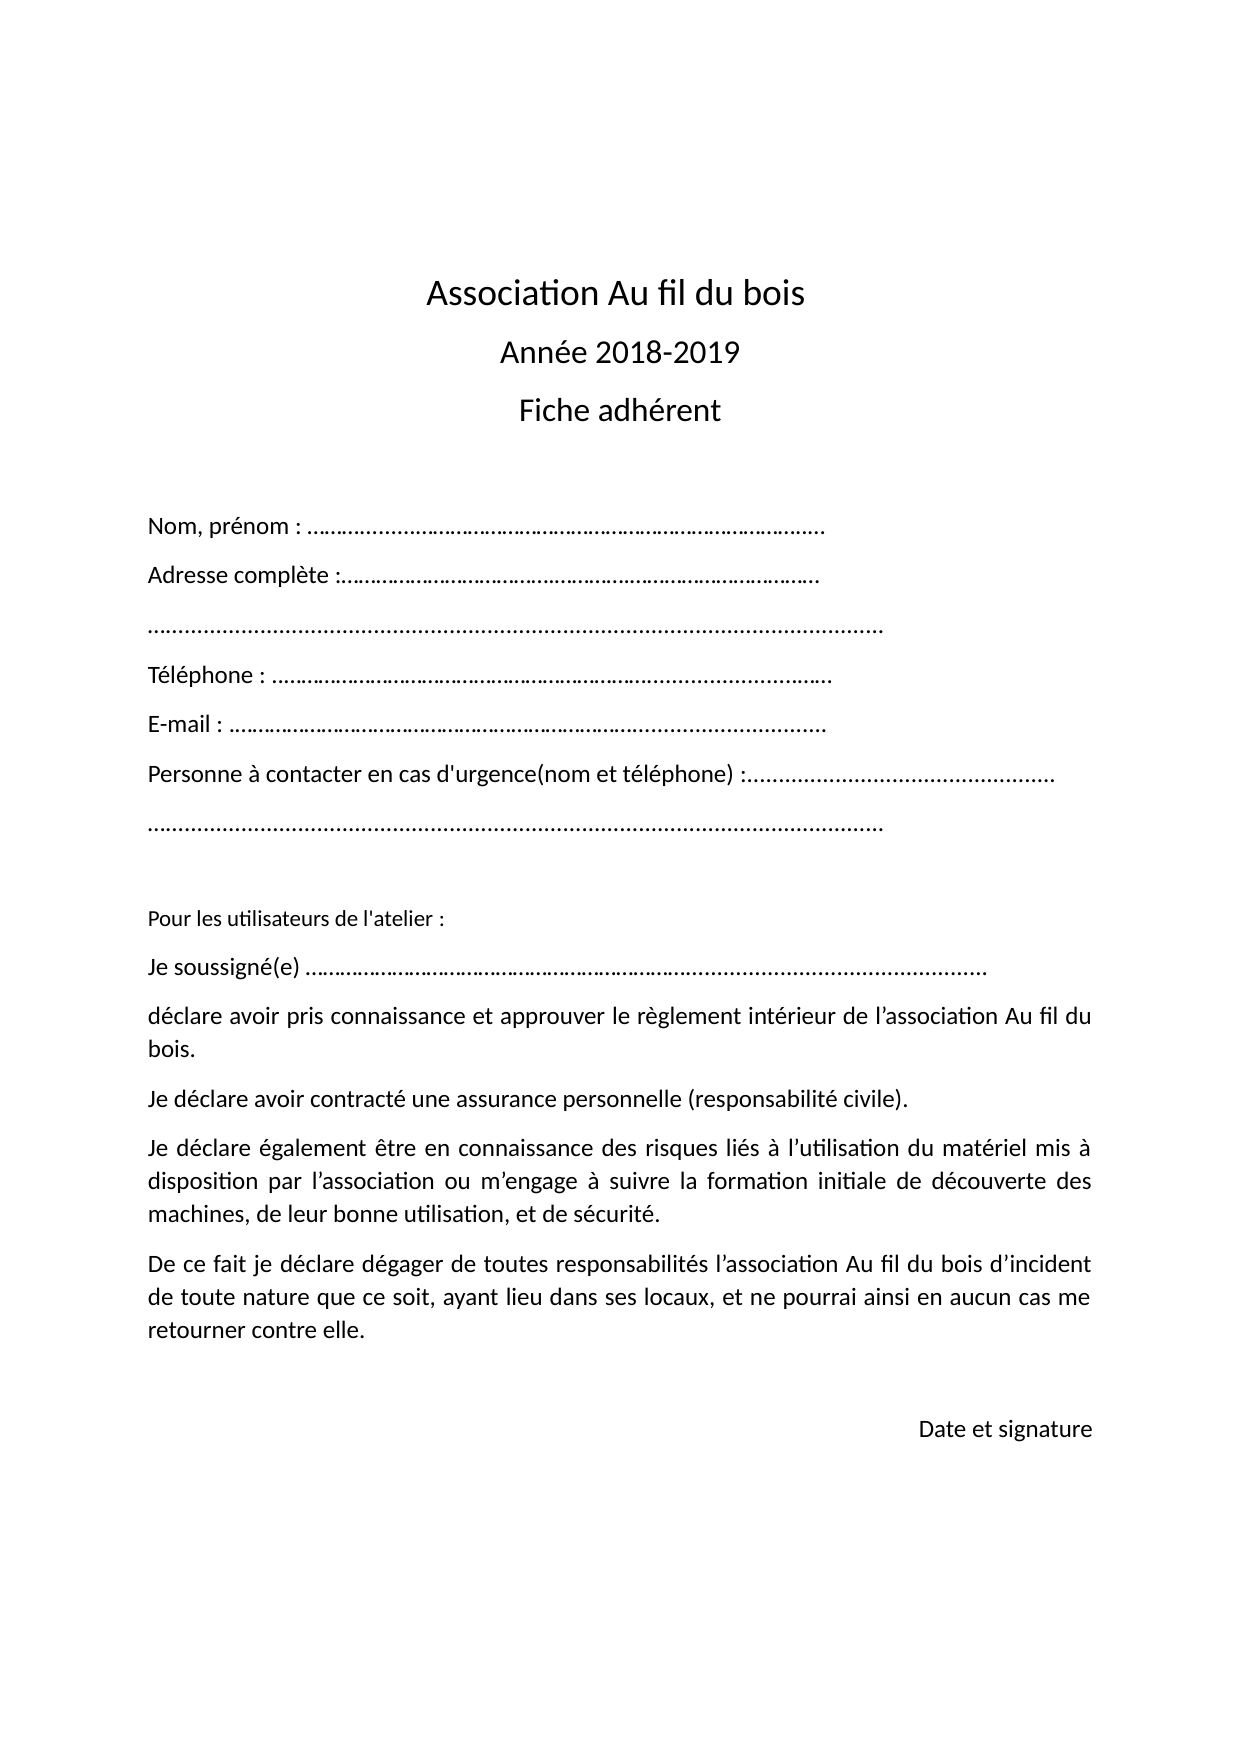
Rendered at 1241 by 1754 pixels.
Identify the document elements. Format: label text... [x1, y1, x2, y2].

text Téléphone : ..………………………………………………………........................…… [148, 659, 1093, 689]
text Je déclare également être en connaissance des risques liés à l’utilisation du matériel mis à disposition par l’association ou m’engage à suivre la formation initiale de découverte des machines, de leur bonne utilisation, et de sécurité. [148, 1132, 1093, 1229]
text Adresse complète :……………………………….………….…………………………… [148, 559, 1093, 590]
text De ce fait je déclare dégager de toutes responsabilités l’association Au fil du bois d’incident de toute nature que ce soit, ayant lieu dans ses locaux, et ne pourrai ainsi en aucun cas me retourner contre elle. [148, 1248, 1093, 1344]
text ….................................................................................................................. [148, 807, 1093, 838]
text Date et signature [148, 1413, 1093, 1443]
text ….................................................................................................................. [148, 609, 1093, 640]
text Année 2018-2019 [148, 331, 1093, 372]
text Personne à contacter en cas d'urgence(nom et téléphone) :................................................. [148, 758, 1093, 788]
text déclare avoir pris connaissance et approuver le règlement intérieur de l’association Au fil du bois. [148, 1000, 1093, 1064]
text Pour les utilisateurs de l'atelier : [148, 904, 1093, 932]
text Je soussigné(e) …………………………………………………………................................................ [148, 951, 1093, 981]
text Nom, prénom : ……….........…………………………………………………………..… [148, 510, 1093, 541]
text Association Au fil du bois [148, 269, 1093, 315]
text Fiche adhérent [148, 389, 1093, 429]
text Je déclare avoir contracté une assurance personnelle (responsabilité civile). [148, 1083, 1093, 1113]
text E-mail : .……………………………………………………………............................... [148, 708, 1093, 739]
